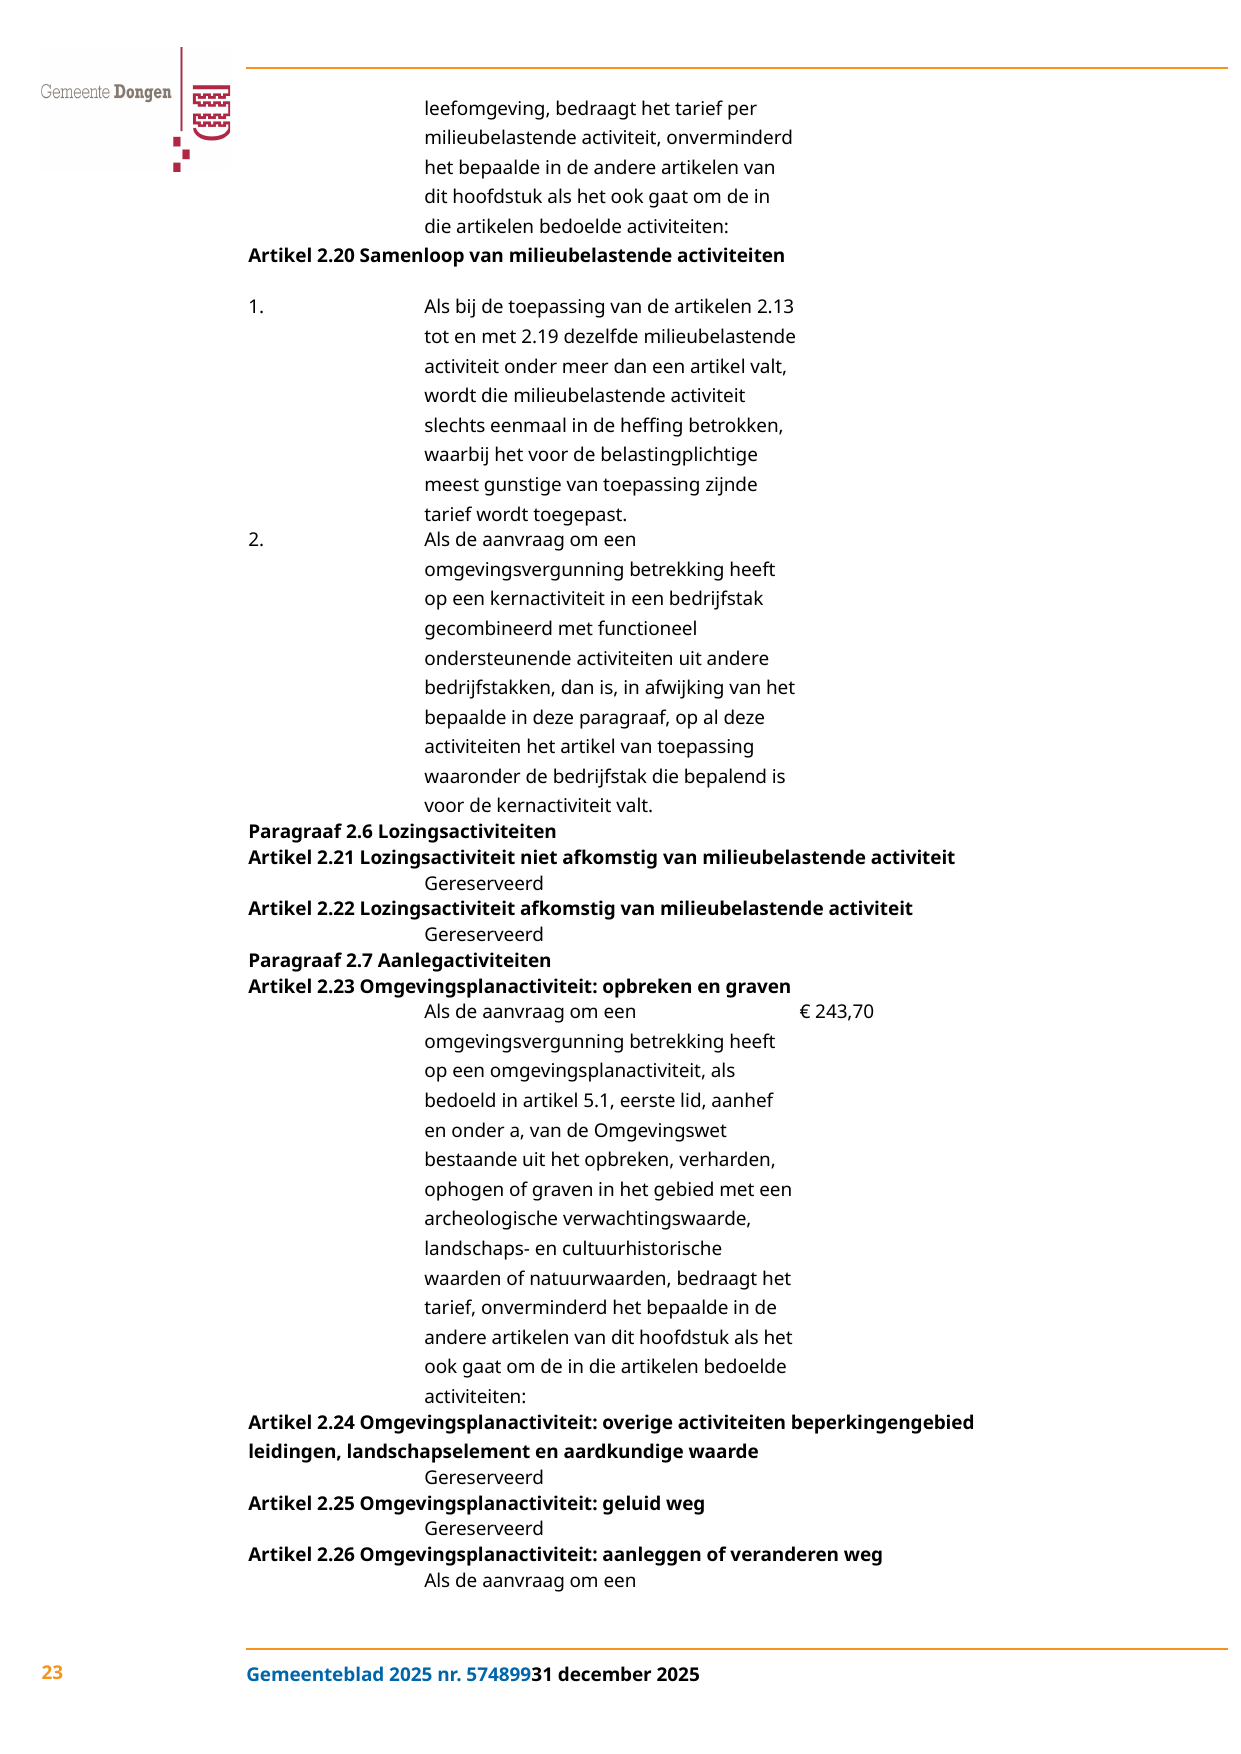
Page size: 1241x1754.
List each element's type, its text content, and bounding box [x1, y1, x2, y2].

table_cell [799, 95, 975, 239]
table_cell [975, 1464, 1152, 1490]
table_cell [248, 1464, 424, 1490]
picture [41, 47, 231, 172]
table_cell [975, 526, 1152, 818]
table_cell Artikel 2.23 Omgevingsplanactiviteit: opbreken en graven [248, 973, 975, 998]
table_cell Gereserveerd [424, 1464, 799, 1490]
table_cell [248, 999, 424, 1409]
table_cell [975, 294, 1152, 526]
table_cell [799, 1567, 975, 1593]
table_cell Gereserveerd [424, 921, 799, 947]
table_cell € 243,70 [799, 999, 975, 1409]
table_cell [799, 870, 975, 896]
table_cell Artikel 2.22 Lozingsactiviteit afkomstig van milieubelastende activiteit [248, 896, 975, 921]
table_cell [424, 268, 799, 294]
table_cell [975, 95, 1152, 239]
table_cell Gereserveerd [424, 1516, 799, 1541]
table_cell [975, 870, 1152, 896]
table_cell Als de aanvraag om een omgevingsvergunning betrekking heeft op een omgevingsplanactiviteit, als bedoeld in artikel 5.1, eerste lid, aanhef en onder a, van de Omgevingswet bestaande uit het opbreken, verharden, ophogen of graven in het gebied met een archeologische verwachtingswaarde, landschaps- en cultuurhistorische waarden of natuurwaarden, bedraagt het tarief, onverminderd het bepaalde in de andere artikelen van dit hoofdstuk als het ook gaat om de in die artikelen bedoelde activiteiten: [424, 999, 799, 1409]
table_cell [248, 1516, 424, 1541]
table_cell [799, 1516, 975, 1541]
table_cell Artikel 2.25 Omgevingsplanactiviteit: geluid weg [248, 1490, 975, 1516]
table_cell [799, 921, 975, 947]
table_cell [248, 1567, 424, 1593]
table_cell 1. [248, 294, 424, 526]
table_cell [975, 268, 1152, 294]
table_cell [248, 268, 424, 294]
table_cell [975, 921, 1152, 947]
table_cell [975, 999, 1152, 1409]
table_cell [248, 95, 424, 239]
table_cell Gereserveerd [424, 870, 799, 896]
table_cell Artikel 2.21 Lozingsactiviteit niet afkomstig van milieubelastende activiteit [248, 844, 975, 870]
table_cell Paragraaf 2.6 Lozingsactiviteiten [248, 819, 1152, 844]
table_cell Paragraaf 2.7 Aanlegactiviteiten [248, 947, 1152, 973]
table_cell [975, 1567, 1152, 1593]
table_cell 2. [248, 526, 424, 818]
table_cell Artikel 2.24 Omgevingsplanactiviteit: overige activiteiten beperkingengebied leidingen, landschapselement en aardkundige waarde [248, 1409, 975, 1464]
table_cell [799, 1464, 975, 1490]
table_cell Als de aanvraag om een [424, 1567, 799, 1593]
table_cell [799, 526, 975, 818]
table_cell [248, 921, 424, 947]
table_cell [799, 294, 975, 526]
table_cell [248, 870, 424, 896]
table_cell leefomgeving, bedraagt het tarief per milieubelastende activiteit, onverminderd het bepaalde in de andere artikelen van dit hoofdstuk als het ook gaat om de in die artikelen bedoelde activiteiten: [424, 95, 799, 239]
table_cell [799, 268, 975, 294]
table_cell Als de aanvraag om een omgevingsvergunning betrekking heeft op een kernactiviteit in een bedrijfstak gecombineerd met functioneel ondersteunende activiteiten uit andere bedrijfstakken, dan is, in afwijking van het bepaalde in deze paragraaf, op al deze activiteiten het artikel van toepassing waaronder de bedrijfstak die bepalend is voor de kernactiviteit valt. [424, 526, 799, 818]
table_cell Artikel 2.26 Omgevingsplanactiviteit: aanleggen of veranderen weg [248, 1541, 975, 1567]
table_header Artikel 2.20 Samenloop van milieubelastende activiteiten [248, 242, 975, 268]
table_cell [975, 1516, 1152, 1541]
table_cell Als bij de toepassing van de artikelen 2.13 tot en met 2.19 dezelfde milieubelastende activiteit onder meer dan een artikel valt, wordt die milieubelastende activiteit slechts eenmaal in de heffing betrokken, waarbij het voor de belastingplichtige meest gunstige van toepassing zijnde tarief wordt toegepast. [424, 294, 799, 526]
